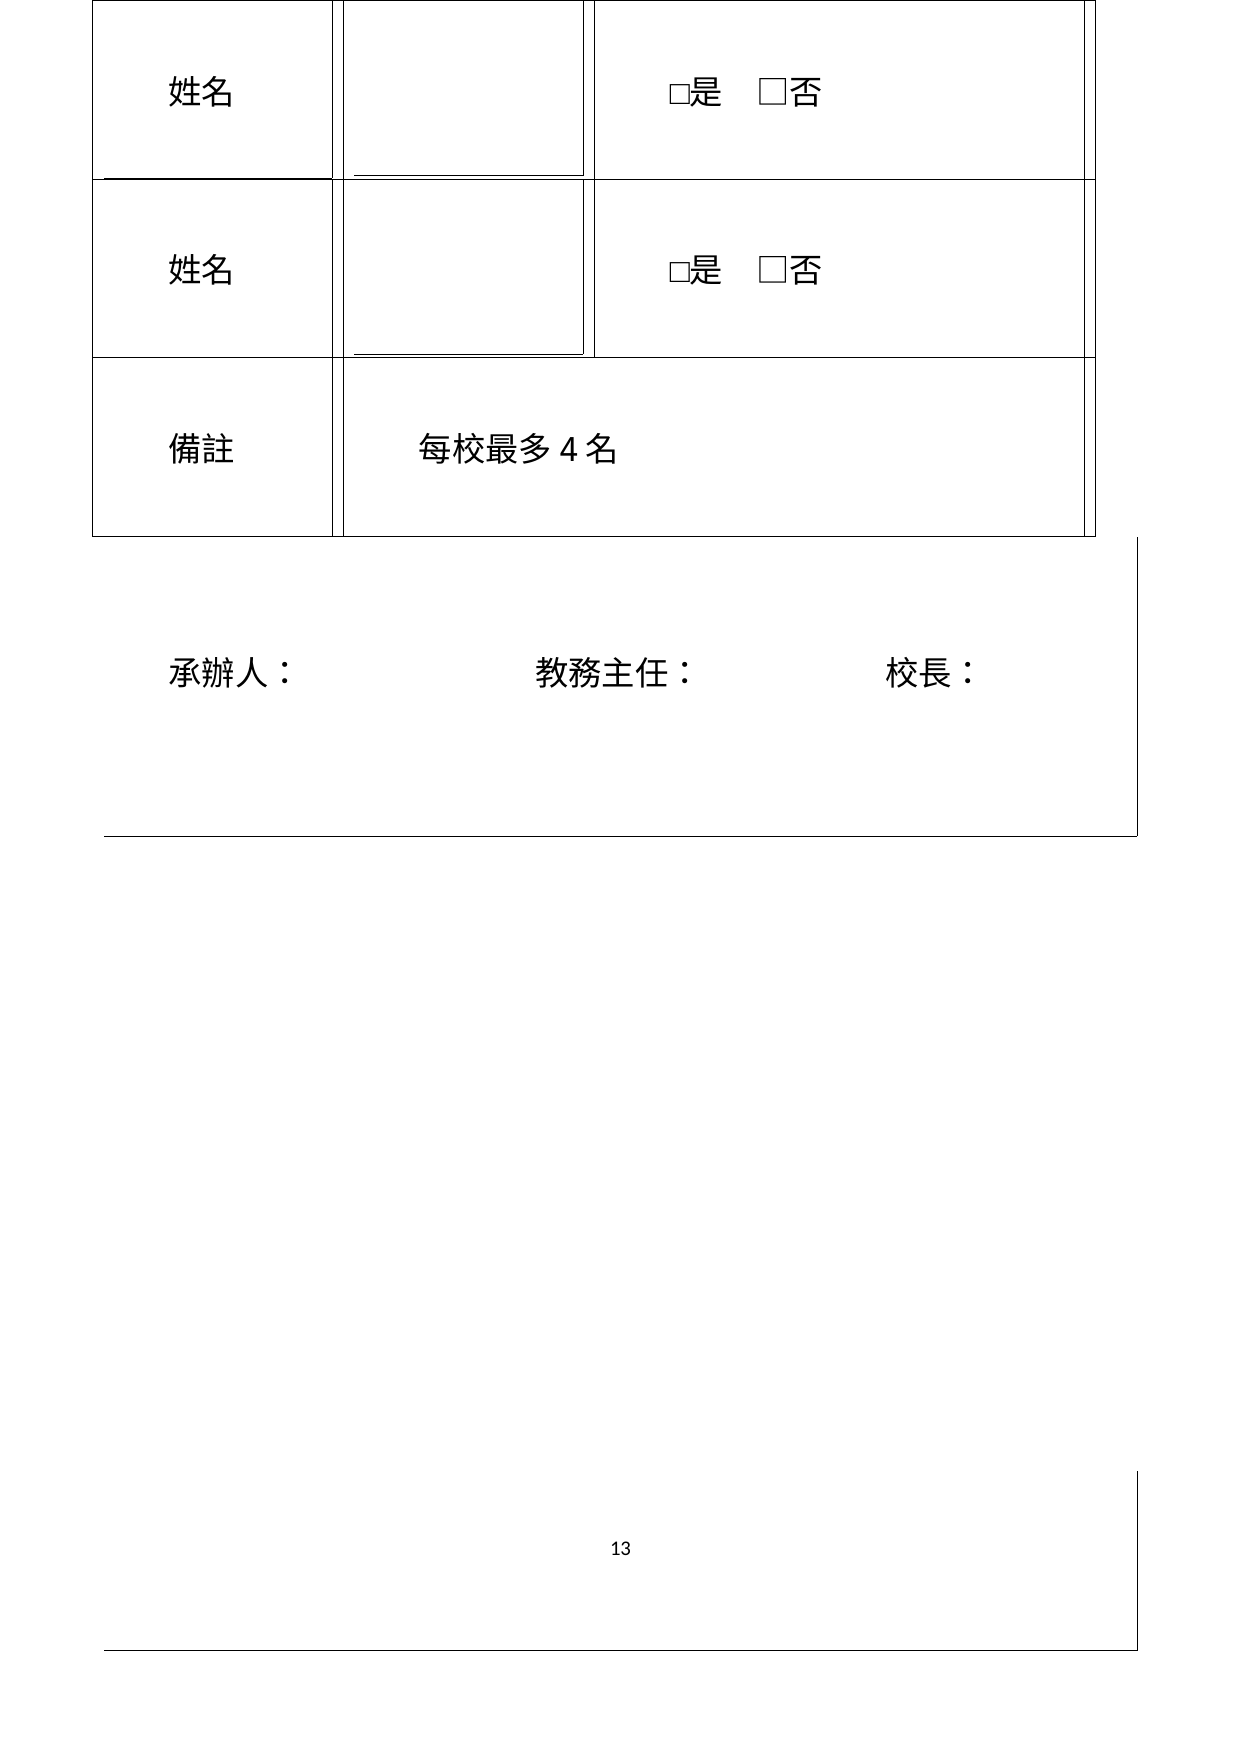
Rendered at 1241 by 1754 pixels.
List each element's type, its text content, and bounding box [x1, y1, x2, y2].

table_cell 每校最多4名 [344, 358, 1084, 536]
table_cell [1085, 1, 1095, 179]
table_cell □是 □否 [595, 180, 1084, 357]
table_cell □是 □否 [595, 1, 1084, 179]
table_cell [333, 180, 343, 357]
table_cell [333, 358, 343, 536]
table_cell 備註 [93, 358, 332, 536]
table_cell [344, 180, 594, 357]
table_cell [1085, 358, 1095, 536]
text 承辦人： 教務主任： 校長： [103, 647, 1137, 695]
table_cell 姓名 [93, 1, 343, 179]
table_cell [344, 1, 594, 179]
table_cell 姓名 [93, 180, 332, 357]
table_cell [1085, 180, 1095, 357]
